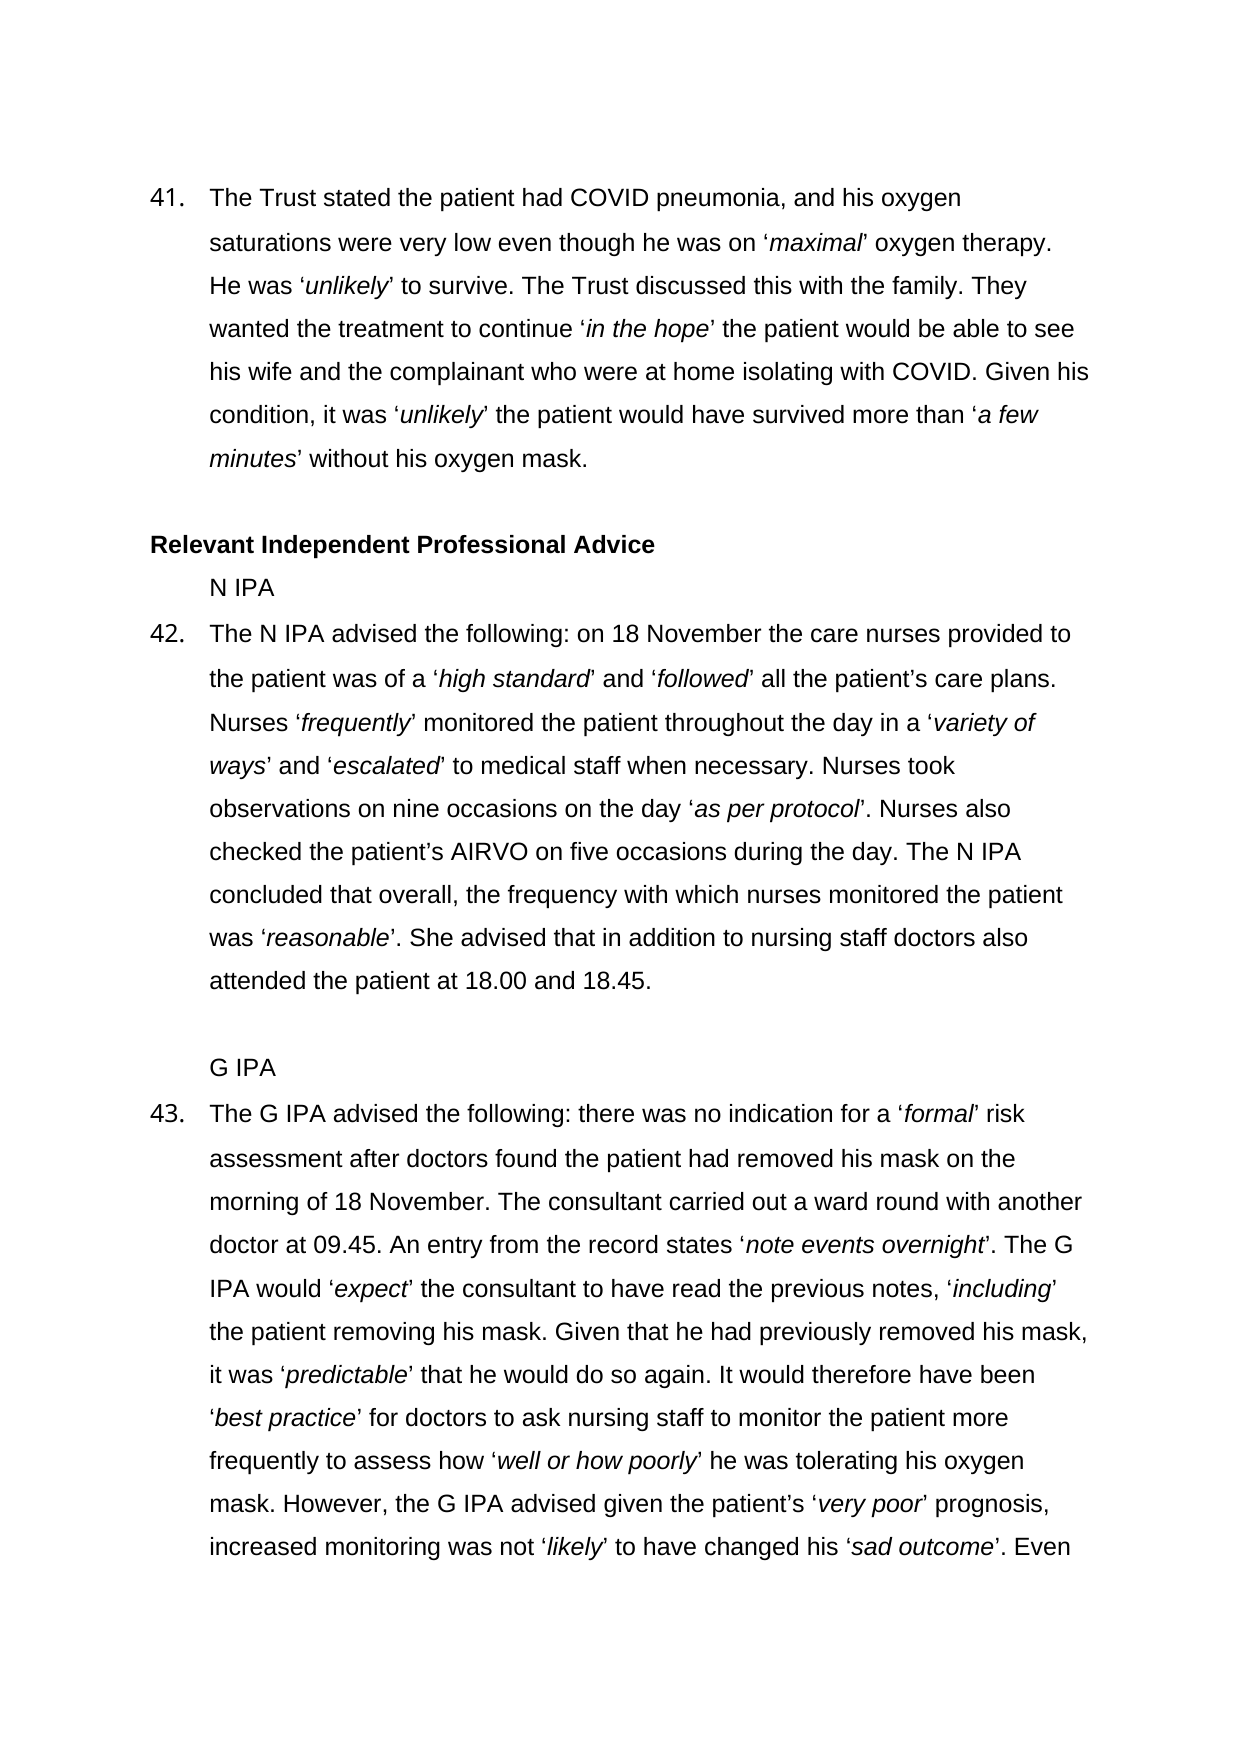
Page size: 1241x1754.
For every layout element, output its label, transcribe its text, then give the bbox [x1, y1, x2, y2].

text Relevant Independent Professional Advice [150, 530, 1090, 558]
list The N IPA advised the following: on 18 November the care nurses provided to the patient was of a ‘high standard’ and ‘followed’ all the patient’s care plans. Nurses ‘frequently’ monitored the patient throughout the day in a ‘variety of ways’ and ‘escalated’ to medical staff when necessary. Nurses took observations on nine occasions on the day ‘as per protocol’. Nurses also checked the patient’s AIRVO on five occasions during the day. The N IPA concluded that overall, the frequency with which nurses monitored the patient was ‘reasonable’. She advised that in addition to nursing staff doctors also attended the patient at 18.00 and 18.45. [150, 616, 1090, 995]
text G IPA [209, 1053, 1090, 1081]
list The Trust stated the patient had COVID pneumonia, and his oxygen saturations were very low even though he was on ‘maximal’ oxygen therapy. He was ‘unlikely’ to survive. The Trust discussed this with the family. They wanted the treatment to continue ‘in the hope’ the patient would be able to see his wife and the complainant who were at home isolating with COVID. Given his condition, it was ‘unlikely’ the patient would have survived more than ‘a few minutes’ without his oxygen mask. [150, 179, 1090, 472]
list The G IPA advised the following: there was no indication for a ‘formal’ risk assessment after doctors found the patient had removed his mask on the morning of 18 November. The consultant carried out a ward round with another doctor at 09.45. An entry from the record states ‘note events overnight’. The G IPA would ‘expect’ the consultant to have read the previous notes, ‘including’ the patient removing his mask. Given that he had previously removed his mask, it was ‘predictable’ that he would do so again. It would therefore have been ‘best practice’ for doctors to ask nursing staff to monitor the patient more frequently to assess how ‘well or how poorly’ he was tolerating his oxygen mask. However, the G IPA advised given the patient’s ‘very poor’ prognosis, increased monitoring was not ‘likely’ to have changed his ‘sad outcome’. Even [150, 1096, 1090, 1561]
text N IPA [209, 573, 1090, 602]
